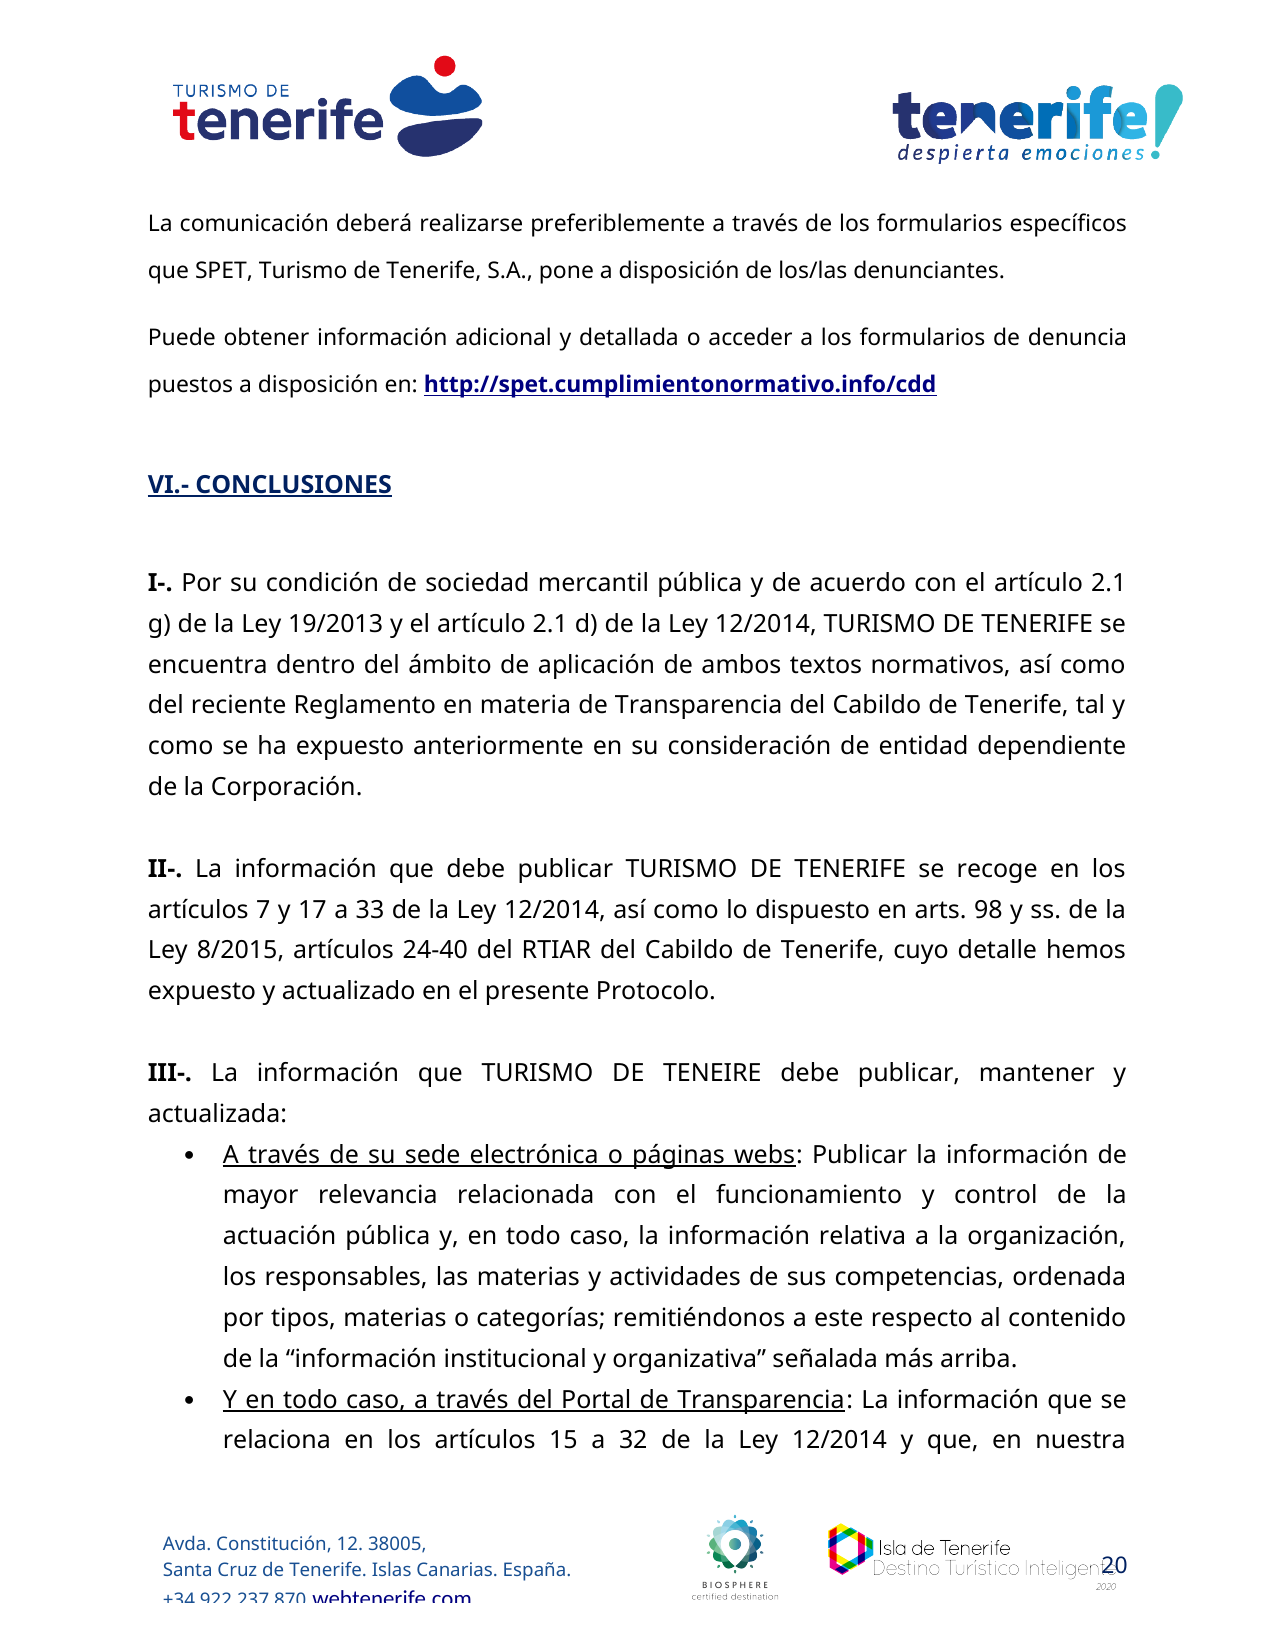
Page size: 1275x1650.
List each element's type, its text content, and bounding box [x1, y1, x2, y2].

list Y en todo caso, a través del Portal de Transparencia: La información que se relaciona en los artículos 15 a 32 de la Ley 12/2014 y que, en nuestra [185, 1381, 1127, 1456]
text II-. La información que debe publicar TURISMO DE TENERIFE se recoge en los artículos 7 y 17 a 33 de la Ley 12/2014, así como lo dispuesto en arts. 98 y ss. de la Ley 8/2015, artículos 24-40 del RTIAR del Cabildo de Tenerife, cuyo detalle hemos expuesto y actualizado en el presente Protocolo. [148, 851, 1127, 1007]
text Puede obtener información adicional y detallada o acceder a los formularios de denuncia puestos a disposición en: http://spet.cumplimientonormativo.info/cdd [148, 321, 1128, 399]
text La comunicación deberá realizarse preferiblemente a través de los formularios específicos que SPET, Turismo de Tenerife, S.A., pone a disposición de los/las denunciantes. [148, 207, 1128, 285]
list A través de su sede electrónica o páginas webs: Publicar la información de mayor relevancia relacionada con el funcionamiento y control de la actuación pública y, en todo caso, la información relativa a la organización, los responsables, las materias y actividades de sus competencias, ordenada por tipos, materias o categorías; remitiéndonos a este respecto al contenido de la “información institucional y organizativa” señalada más arriba. [185, 1136, 1127, 1374]
text III-. La información que TURISMO DE TENEIRE debe publicar, mantener y actualizada: [148, 1055, 1127, 1129]
text I-. Por su condición de sociedad mercantil pública y de acuerdo con el artículo 2.1 g) de la Ley 19/2013 y el artículo 2.1 d) de la Ley 12/2014, TURISMO DE TENERIFE se encuentra dentro del ámbito de aplicación de ambos textos normativos, así como del reciente Reglamento en materia de Transparencia del Cabildo de Tenerife, tal y como se ha expuesto anteriormente en su consideración de entidad dependiente de la Corporación. [148, 565, 1127, 803]
subtitle VI.- CONCLUSIONES [148, 466, 1127, 500]
